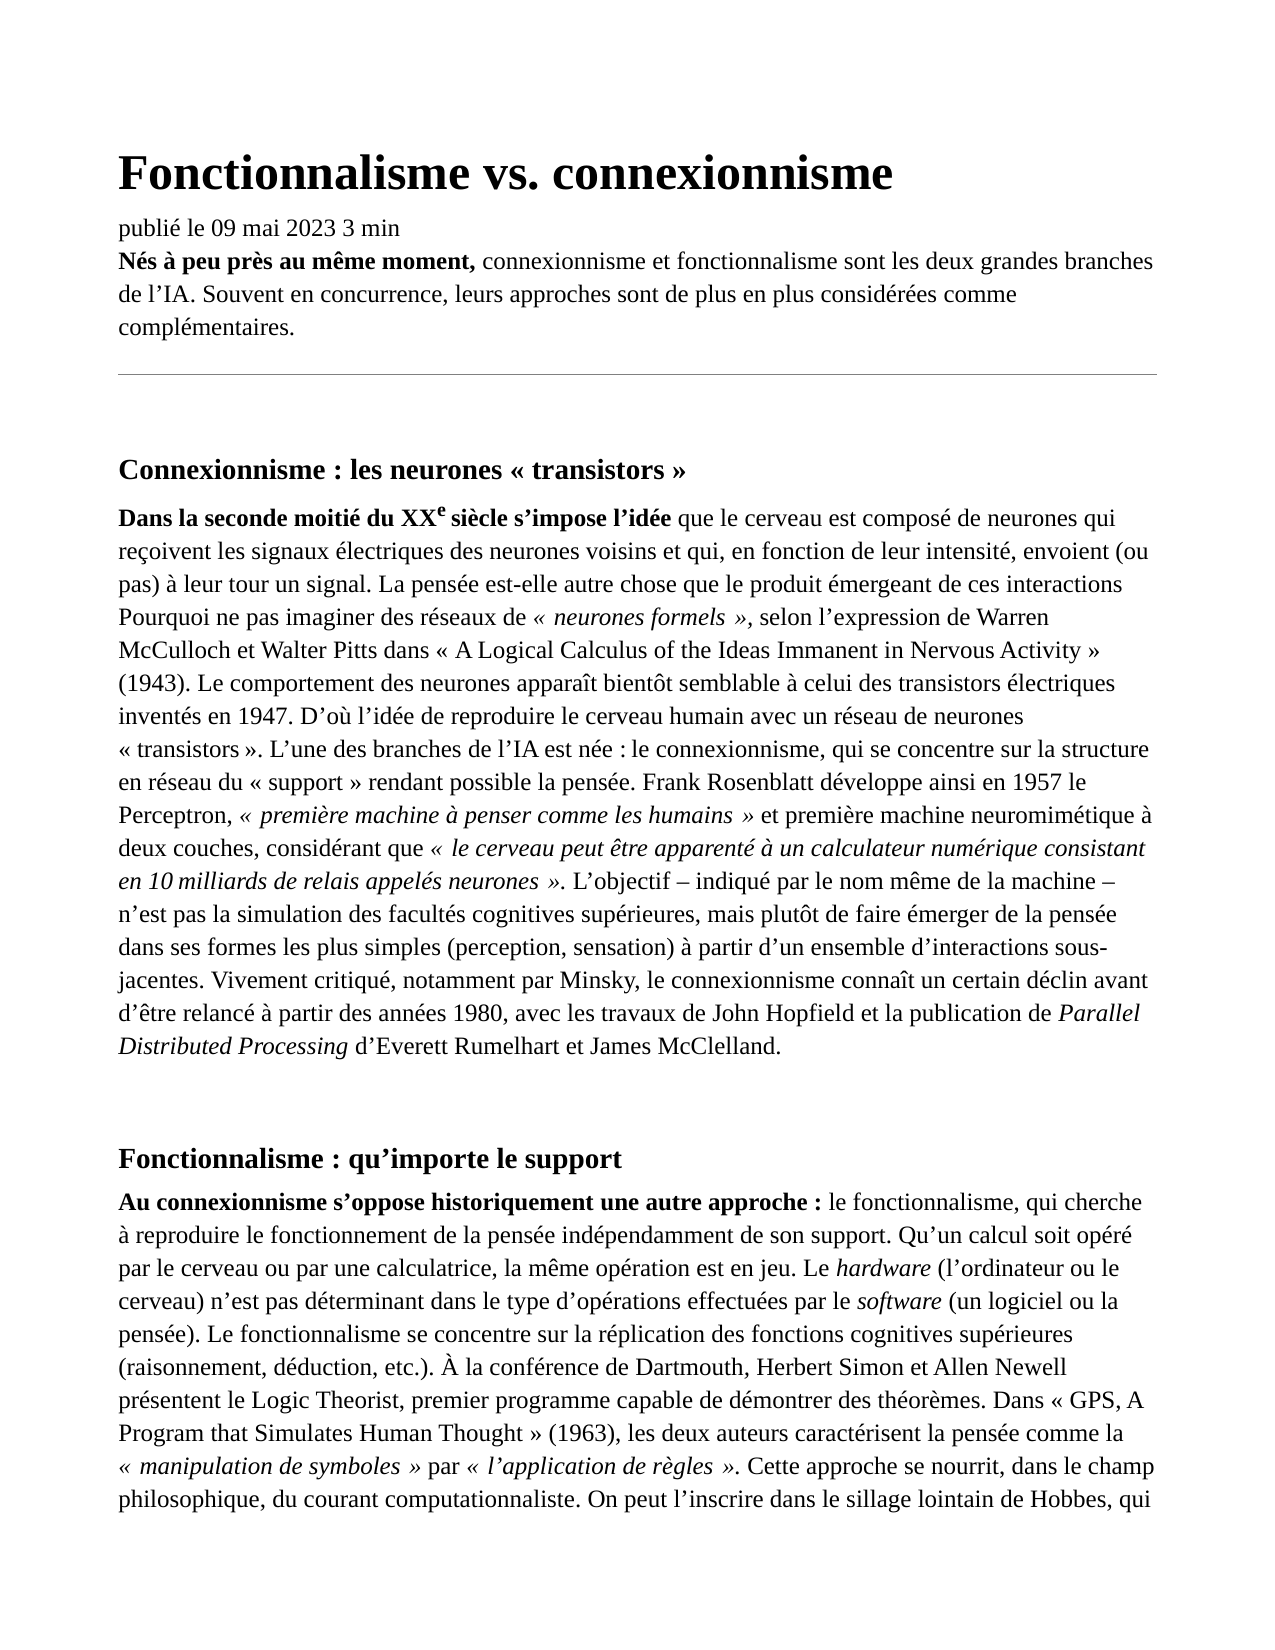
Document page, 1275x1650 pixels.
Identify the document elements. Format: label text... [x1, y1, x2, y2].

text Dans la seconde moitié du XXe siècle s’impose l’idée que le cerveau est composé de neurones qui reçoivent les signaux électriques des neurones voisins et qui, en fonction de leur intensité, envoient (ou pas) à leur tour un signal. La pensée est-elle autre chose que le produit émergeant de ces interactions Pourquoi ne pas imaginer des réseaux de « neurones formels », selon l’expression de Warren McCulloch et Walter Pitts dans « A Logical Calculus of the Ideas Immanent in Nervous Activity » (1943). Le comportement des neurones apparaît bientôt semblable à celui des transistors électriques inventés en 1947. D’où l’idée de reproduire le cerveau humain avec un réseau de neurones « transistors ». L’une des branches de l’IA est née : le connexionnisme, qui se concentre sur la structure en réseau du « support » rendant possible la pensée. Frank Rosenblatt développe ainsi en 1957 le Perceptron, « première machine à penser comme les humains » et première machine neuromimétique à deux couches, considérant que « le cerveau peut être apparenté à un calculateur numérique consistant en 10 milliards de relais appelés neurones ». L’objectif – indiqué par le nom même de la machine – n’est pas la simulation des facultés cognitives supérieures, mais plutôt de faire émerger de la pensée dans ses formes les plus simples (perception, sensation) à partir d’un ensemble d’interactions sous-jacentes. Vivement critiqué, notamment par Minsky, le connexionnisme connaît un certain déclin avant d’être relancé à partir des années 1980, avec les travaux de John Hopfield et la publication de Parallel Distributed Processing d’Everett Rumelhart et James McClelland. [118, 498, 1157, 1060]
subtitle Connexionnisme : les neurones « transistors » [118, 419, 1157, 486]
text publié le 09 mai 2023 3 min [118, 213, 1157, 242]
text Au connexionnisme s’oppose historiquement une autre approche : le fonctionnalisme, qui cherche à reproduire le fonctionnement de la pensée indépendamment de son support. Qu’un calcul soit opéré par le cerveau ou par une calculatrice, la même opération est en jeu. Le hardware (l’ordinateur ou le cerveau) n’est pas déterminant dans le type d’opérations effectuées par le software (un logiciel ou la pensée). Le fonctionnalisme se concentre sur la réplication des fonctions cognitives supérieures (raisonnement, déduction, etc.). À la conférence de Dartmouth, Herbert Simon et Allen Newell présentent le Logic Theorist, premier programme capable de démontrer des théorèmes. Dans « GPS, A Program that Simulates Human Thought » (1963), les deux auteurs caractérisent la pensée comme la « manipulation de symboles » par « l’application de règles ». Cette approche se nourrit, dans le champ philosophique, du courant computationnaliste. On peut l’inscrire dans le sillage lointain de Hobbes, qui [118, 1187, 1157, 1513]
subtitle Fonctionnalisme vs. connexionnisme [118, 143, 1157, 201]
text Nés à peu près au même moment, connexionnisme et fonctionnalisme sont les deux grandes branches de l’IA. Souvent en concurrence, leurs approches sont de plus en plus considérées comme complémentaires. [118, 246, 1157, 341]
subtitle Fonctionnalisme : qu’importe le support [118, 1141, 1157, 1175]
